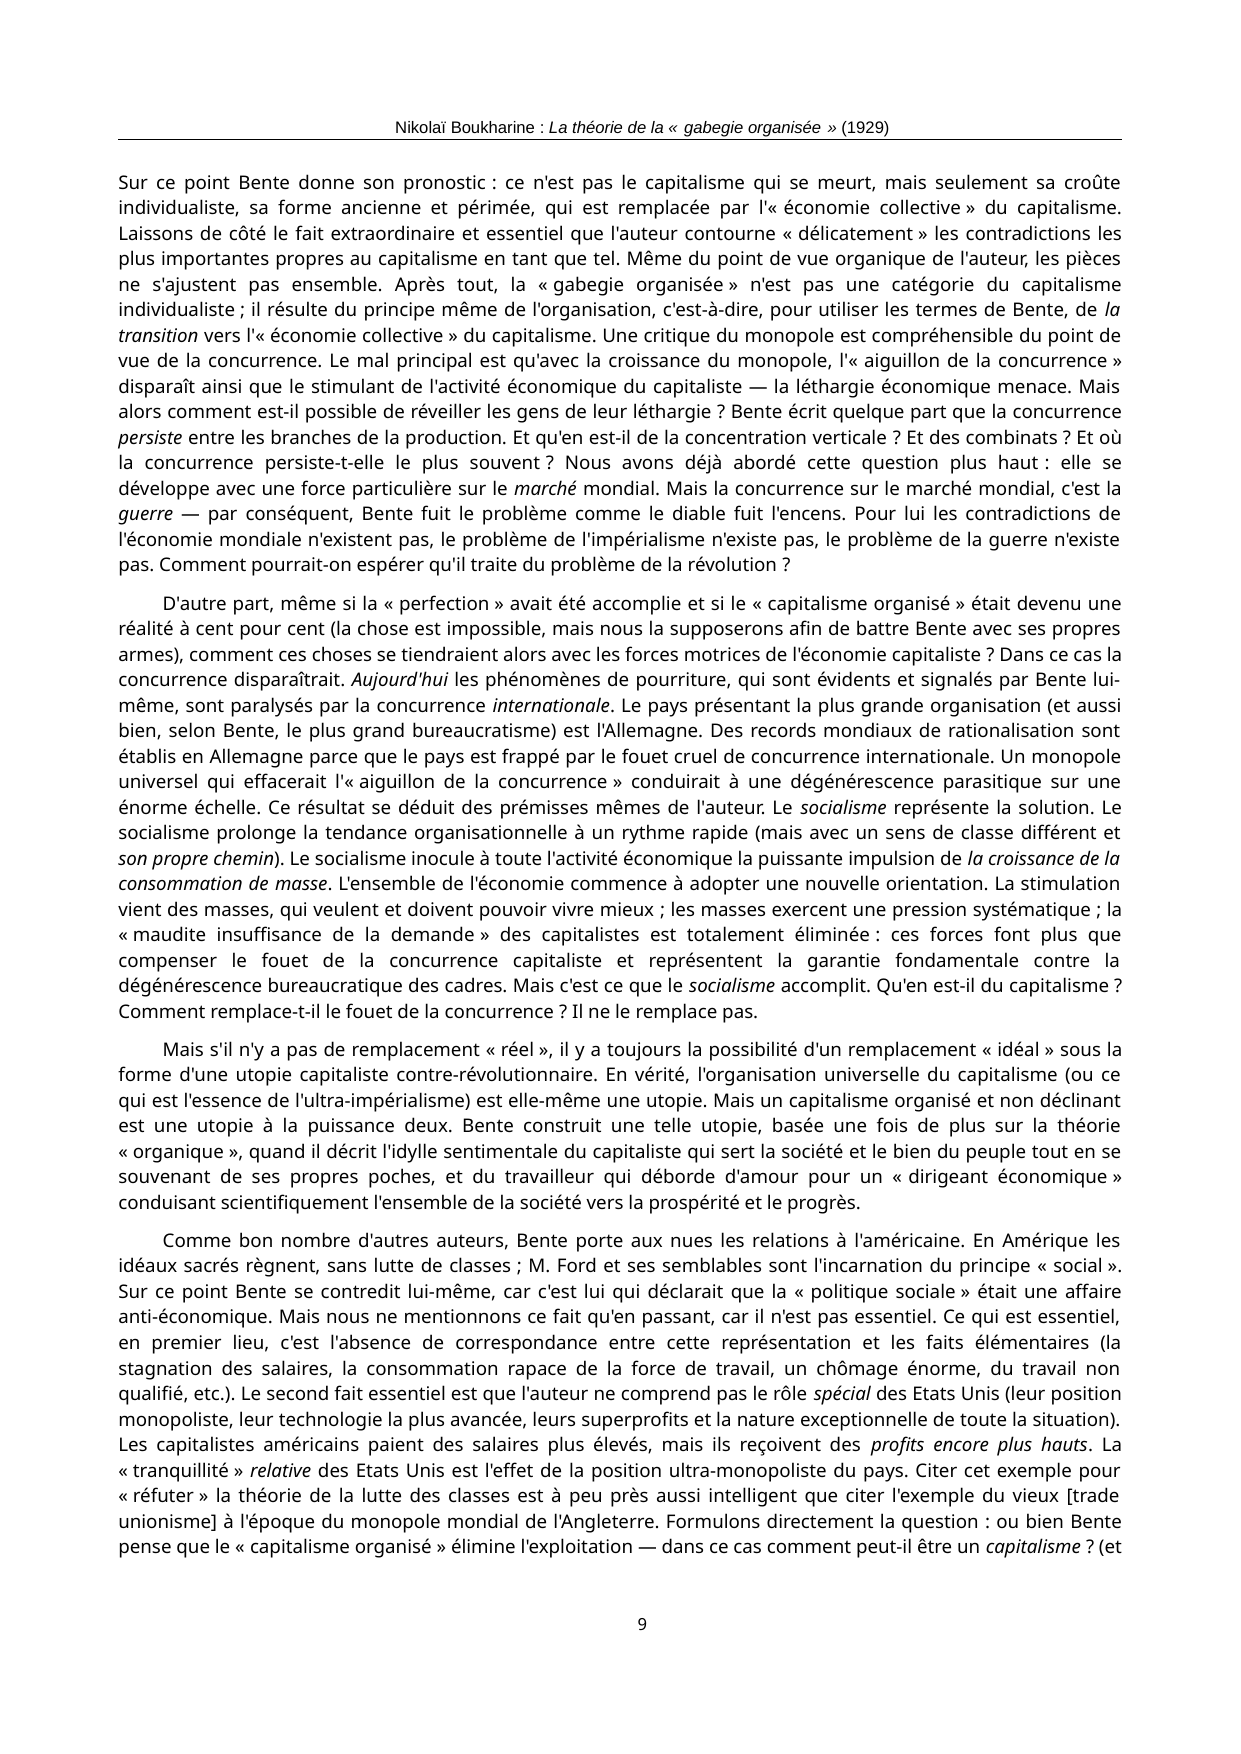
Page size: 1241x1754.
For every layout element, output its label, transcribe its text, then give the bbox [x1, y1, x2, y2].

text D'autre part, même si la « perfection » avait été accomplie et si le « capitalisme organisé » était devenu une réalité à cent pour cent (la chose est impossible, mais nous la supposerons afin de battre Bente avec ses propres armes), comment ces choses se tiendraient alors avec les forces motrices de l'économie capitaliste ? Dans ce cas la concurrence disparaîtrait. Aujourd'hui les phénomènes de pourriture, qui sont évidents et signalés par Bente lui-même, sont paralysés par la concurrence internationale. Le pays présentant la plus grande organisation (et aussi bien, selon Bente, le plus grand bureaucratisme) est l'Allemagne. Des records mondiaux de rationalisation sont établis en Allemagne parce que le pays est frappé par le fouet cruel de concurrence internationale. Un monopole universel qui effacerait l'« aiguillon de la concurrence » conduirait à une dégénérescence parasitique sur une énorme échelle. Ce résultat se déduit des prémisses mêmes de l'auteur. Le socialisme représente la solution. Le socialisme prolonge la tendance organisationnelle à un rythme rapide (mais avec un sens de classe différent et son propre chemin). Le socialisme inocule à toute l'activité économique la puissante impulsion de la croissance de la consommation de masse. L'ensemble de l'économie commence à adopter une nouvelle orientation. La stimulation vient des masses, qui veulent et doivent pouvoir vivre mieux ; les masses exercent une pression systématique ; la « maudite insuffisance de la demande » des capitalistes est totalement éliminée : ces forces font plus que compenser le fouet de la concurrence capitaliste et représentent la garantie fondamentale contre la dégénérescence bureaucratique des cadres. Mais c'est ce que le socialisme accomplit. Qu'en est-il du capitalisme ? Comment remplace-t-il le fouet de la concurrence ? Il ne le remplace pas. [118, 590, 1122, 1024]
text Mais s'il n'y a pas de remplacement « réel », il y a toujours la possibilité d'un remplacement « idéal » sous la forme d'une utopie capitaliste contre-révolutionnaire. En vérité, l'organisation universelle du capitalisme (ou ce qui est l'essence de l'ultra-impérialisme) est elle-même une utopie. Mais un capitalisme organisé et non déclinant est une utopie à la puissance deux. Bente construit une telle utopie, basée une fois de plus sur la théorie « organique », quand il décrit l'idylle sentimentale du capitaliste qui sert la société et le bien du peuple tout en se souvenant de ses propres poches, et du travailleur qui déborde d'amour pour un « dirigeant économique » conduisant scientifiquement l'ensemble de la société vers la prospérité et le progrès. [118, 1036, 1122, 1215]
text Comme bon nombre d'autres auteurs, Bente porte aux nues les relations à l'américaine. En Amérique les idéaux sacrés règnent, sans lutte de classes ; M. Ford et ses semblables sont l'incarnation du principe « social ». Sur ce point Bente se contredit lui-même, car c'est lui qui déclarait que la « politique sociale » était une affaire anti-économique. Mais nous ne mentionnons ce fait qu'en passant, car il n'est pas essentiel. Ce qui est essentiel, en premier lieu, c'est l'absence de correspondance entre cette représentation et les faits élémentaires (la stagnation des salaires, la consommation rapace de la force de travail, un chômage énorme, du travail non qualifié, etc.). Le second fait essentiel est que l'auteur ne comprend pas le rôle spécial des Etats Unis (leur position monopoliste, leur technologie la plus avancée, leurs superprofits et la nature exceptionnelle de toute la situation). Les capitalistes américains paient des salaires plus élevés, mais ils reçoivent des profits encore plus hauts. La « tranquillité » relative des Etats Unis est l'effet de la position ultra-monopoliste du pays. Citer cet exemple pour « réfuter » la théorie de la lutte des classes est à peu près aussi intelligent que citer l'exemple du vieux [trade unionisme] à l'époque du monopole mondial de l'Angleterre. Formulons directement la question : ou bien Bente pense que le « capitalisme organisé » élimine l'exploitation — dans ce cas comment peut-il être un capitalisme ? (et [118, 1227, 1122, 1559]
text Sur ce point Bente donne son pronostic : ce n'est pas le capitalisme qui se meurt, mais seulement sa croûte individualiste, sa forme ancienne et périmée, qui est remplacée par l'« économie collective » du capitalisme. Laissons de côté le fait extraordinaire et essentiel que l'auteur contourne « délicatement » les contradictions les plus importantes propres au capitalisme en tant que tel. Même du point de vue organique de l'auteur, les pièces ne s'ajustent pas ensemble. Après tout, la « gabegie organisée » n'est pas une catégorie du capitalisme individualiste ; il résulte du principe même de l'organisation, c'est-à-dire, pour utiliser les termes de Bente, de la transition vers l'« économie collective » du capitalisme. Une critique du monopole est compréhensible du point de vue de la concurrence. Le mal principal est qu'avec la croissance du monopole, l'« aiguillon de la concurrence » disparaît ainsi que le stimulant de l'activité économique du capitaliste — la léthargie économique menace. Mais alors comment est-il possible de réveiller les gens de leur léthargie ? Bente écrit quelque part que la concurrence persiste entre les branches de la production. Et qu'en est-il de la concentration verticale ? Et des combinats ? Et où la concurrence persiste-t-elle le plus souvent ? Nous avons déjà abordé cette question plus haut : elle se développe avec une force particulière sur le marché mondial. Mais la concurrence sur le marché mondial, c'est la guerre — par conséquent, Bente fuit le problème comme le diable fuit l'encens. Pour lui les contradictions de l'économie mondiale n'existent pas, le problème de l'impérialisme n'existe pas, le problème de la guerre n'existe pas. Comment pourrait-on espérer qu'il traite du problème de la révolution ? [118, 169, 1122, 577]
